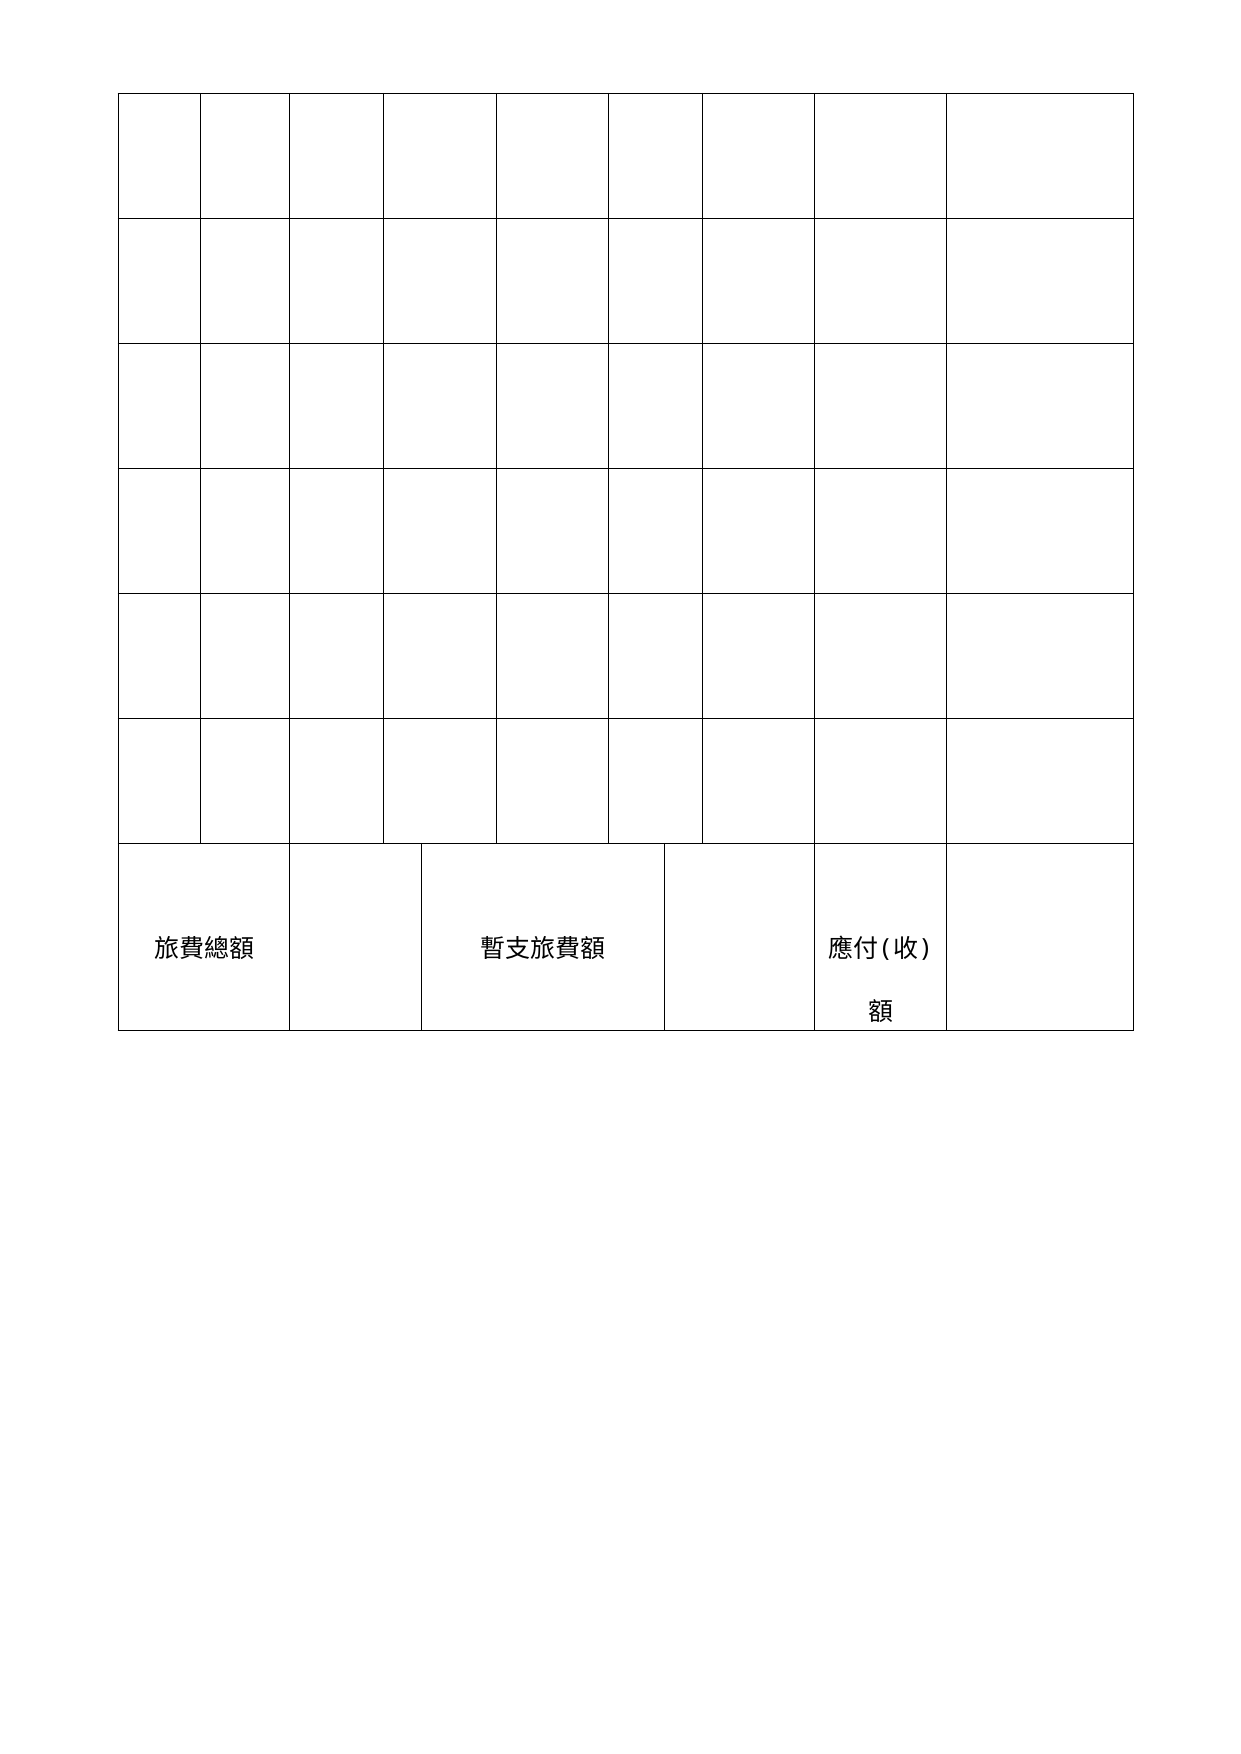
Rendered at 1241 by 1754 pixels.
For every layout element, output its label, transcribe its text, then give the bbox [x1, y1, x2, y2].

table_cell [609, 344, 702, 468]
table_cell [119, 219, 200, 343]
table_cell [119, 469, 200, 593]
table_cell [497, 469, 608, 593]
table_cell [290, 719, 383, 843]
table_cell [947, 344, 1133, 468]
table_cell [384, 94, 496, 218]
table_cell [119, 94, 200, 218]
table_cell [703, 594, 814, 718]
table_cell 暫支旅費額 [422, 844, 664, 1030]
table_cell [497, 594, 608, 718]
table_cell [947, 719, 1133, 843]
table_cell [201, 344, 289, 468]
table_cell [384, 469, 496, 593]
table_cell [609, 94, 702, 218]
table_cell [497, 94, 608, 218]
table_cell [497, 344, 608, 468]
table_cell [384, 594, 496, 718]
table_cell [290, 469, 383, 593]
table_cell [947, 594, 1133, 718]
table_cell [609, 219, 702, 343]
table_cell [119, 594, 200, 718]
table_cell [384, 219, 496, 343]
table_cell [815, 594, 946, 718]
table_cell [947, 844, 1133, 1030]
table_cell [609, 719, 702, 843]
table_cell [703, 344, 814, 468]
table_cell [201, 219, 289, 343]
table_cell [384, 344, 496, 468]
table_cell [703, 469, 814, 593]
table_cell [201, 594, 289, 718]
table_cell [201, 469, 289, 593]
table_cell [815, 344, 946, 468]
table_cell [384, 719, 496, 843]
table_cell [119, 344, 200, 468]
table_cell [815, 719, 946, 843]
table_cell [290, 94, 383, 218]
table_cell [609, 594, 702, 718]
table_cell [947, 219, 1133, 343]
table_cell [947, 469, 1133, 593]
table_cell [201, 94, 289, 218]
table_cell [119, 719, 200, 843]
table_cell [703, 719, 814, 843]
table_cell [290, 219, 383, 343]
table_cell [703, 94, 814, 218]
table_cell [815, 469, 946, 593]
table_cell [947, 94, 1133, 218]
table_cell 旅費總額 [119, 844, 289, 1030]
table_cell [665, 844, 814, 1030]
table_cell [497, 719, 608, 843]
table_cell [290, 594, 383, 718]
table_cell [815, 94, 946, 218]
table_cell [815, 219, 946, 343]
table_cell [290, 344, 383, 468]
table_cell [290, 844, 421, 1030]
table_cell [703, 219, 814, 343]
table_cell [201, 719, 289, 843]
table_cell [497, 219, 608, 343]
table_cell [609, 469, 702, 593]
table_cell 應付(收)額 [815, 844, 946, 1030]
